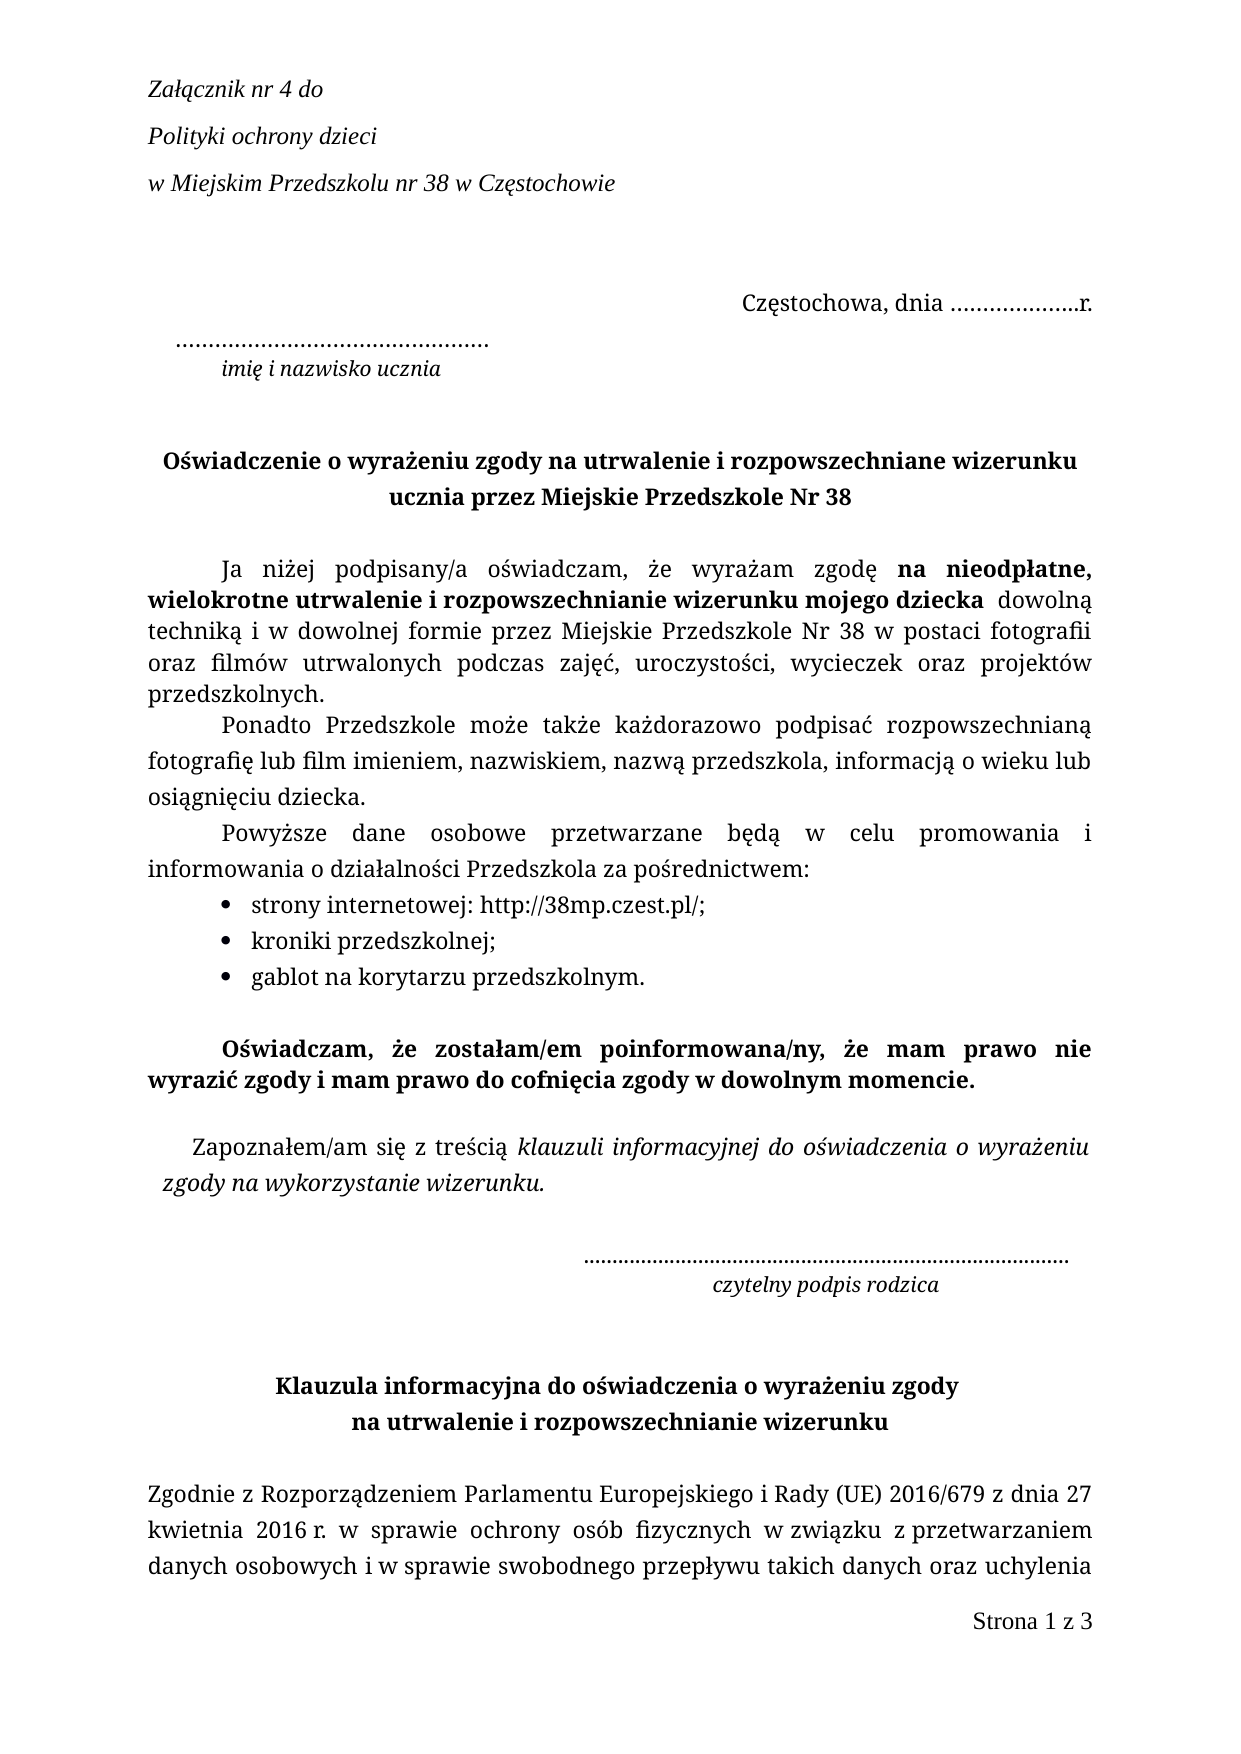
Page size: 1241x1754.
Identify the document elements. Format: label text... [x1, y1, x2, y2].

text Częstochowa, dnia ………………..r. [148, 287, 1093, 318]
text ..................................................................................... [561, 1239, 1093, 1270]
text Klauzula informacyjna do oświadczenia o wyrażeniu zgody na utrwalenie i rozpowszechnianie wizerunku [148, 1370, 1093, 1437]
text w Miejskim Przedszkolu nr 38 w Częstochowie [148, 168, 1093, 197]
text imię i nazwisko ucznia [148, 354, 517, 382]
text Zgodnie z Rozporządzeniem Parlamentu Europejskiego i Rady (UE) 2016/679 z dnia 27 kwietnia 2016 r. w sprawie ochrony osób fizycznych w związku z przetwarzaniem danych osobowych i w sprawie swobodnego przepływu takich danych oraz uchylenia [148, 1478, 1093, 1581]
list gablot na korytarzu przedszkolnym. [221, 961, 1093, 992]
text Powyższe dane osobowe przetwarzane będą w celu promowania i informowania o działalności Przedszkola za pośrednictwem: [148, 817, 1093, 884]
list kroniki przedszkolnej; [221, 925, 1093, 956]
list strony internetowej: http://38mp.czest.pl/; [221, 889, 1093, 920]
text Ja niżej podpisany/a oświadczam, że wyrażam zgodę na nieodpłatne, wielokrotne utrwalenie i rozpowszechnianie wizerunku mojego dziecka dowolną techniką i w dowolnej formie przez Miejskie Przedszkole Nr 38 w postaci fotografii oraz filmów utrwalonych podczas zajęć, uroczystości, wycieczek oraz projektów przedszkolnych. [148, 553, 1093, 709]
text Polityki ochrony dzieci [148, 121, 1093, 149]
text ………………………………………… [148, 323, 517, 354]
text Oświadczam, że zostałam/em poinformowana/ny, że mam prawo nie wyrazić zgody i mam prawo do cofnięcia zgody w dowolnym momencie. [148, 1032, 1093, 1095]
text czytelny podpis rodzica [561, 1270, 1093, 1298]
text Zapoznałem/am się z treścią klauzuli informacyjnej do oświadczenia o wyrażeniu zgody na wykorzystanie wizerunku. [162, 1131, 1093, 1198]
text Załącznik nr 4 do [148, 74, 1093, 102]
text Oświadczenie o wyrażeniu zgody na utrwalenie i rozpowszechniane wizerunku ucznia przez Miejskie Przedszkole Nr 38 [148, 445, 1093, 512]
text Ponadto Przedszkole może także każdorazowo podpisać rozpowszechnianą fotografię lub film imieniem, nazwiskiem, nazwą przedszkola, informacją o wieku lub osiągnięciu dziecka. [148, 709, 1093, 812]
